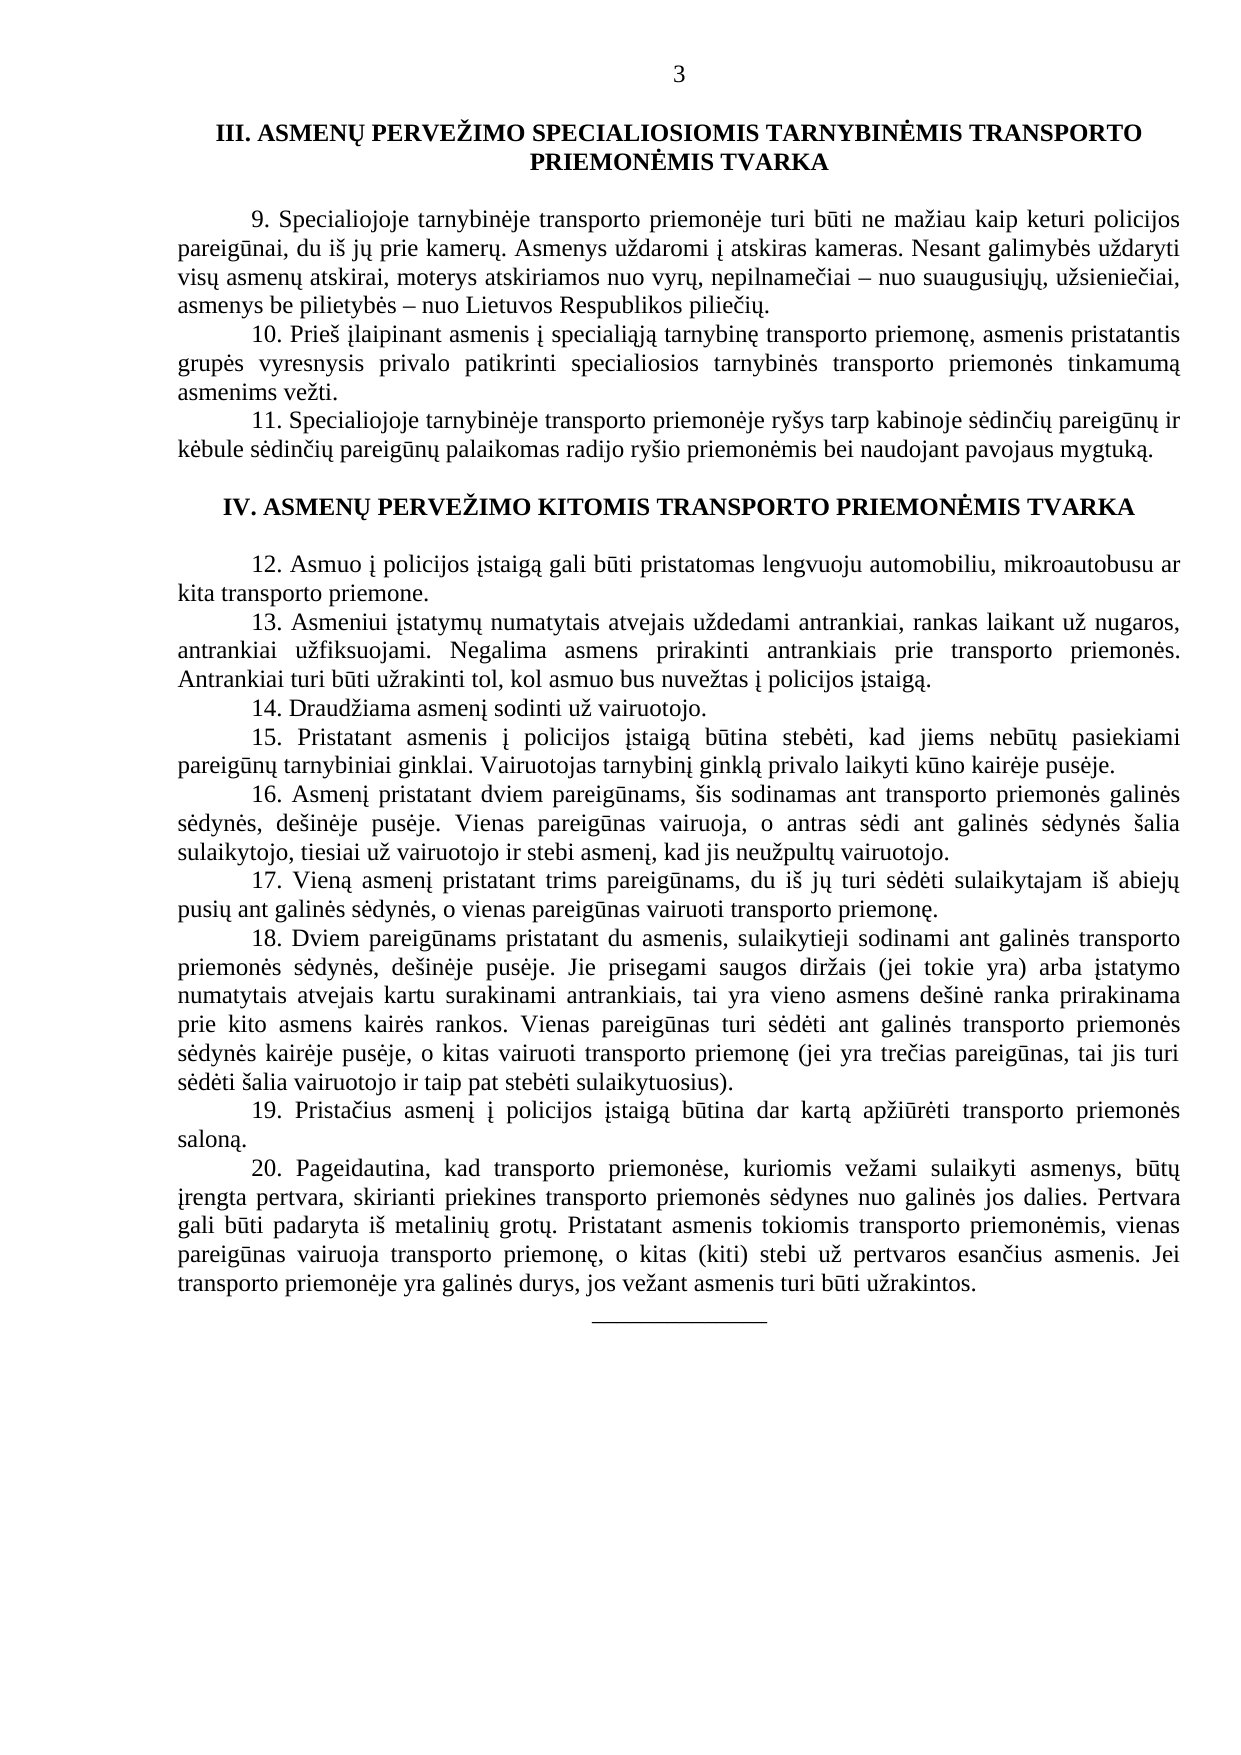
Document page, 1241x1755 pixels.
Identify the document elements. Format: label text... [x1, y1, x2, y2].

text 13. Asmeniui įstatymų numatytais atvejais uždedami antrankiai, rankas laikant už nugaros, antrankiai užfiksuojami. Negalima asmens prirakinti antrankiais prie transporto priemonės. Antrankiai turi būti užrakinti tol, kol asmuo bus nuvežtas į policijos įstaigą. [177, 607, 1181, 693]
text 11. Specialiojoje tarnybinėje transporto priemonėje ryšys tarp kabinoje sėdinčių pareigūnų ir kėbule sėdinčių pareigūnų palaikomas radijo ryšio priemonėmis bei naudojant pavojaus mygtuką. [177, 406, 1181, 463]
text ______________ [177, 1297, 1181, 1326]
text 16. Asmenį pristatant dviem pareigūnams, šis sodinamas ant transporto priemonės galinės sėdynės, dešinėje pusėje. Vienas pareigūnas vairuoja, o antras sėdi ant galinės sėdynės šalia sulaikytojo, tiesiai už vairuotojo ir stebi asmenį, kad jis neužpultų vairuotojo. [177, 779, 1181, 866]
text 19. Pristačius asmenį į policijos įstaigą būtina dar kartą apžiūrėti transporto priemonės saloną. [177, 1096, 1181, 1153]
text 17. Vieną asmenį pristatant trims pareigūnams, du iš jų turi sėdėti sulaikytajam iš abiejų pusių ant galinės sėdynės, o vienas pareigūnas vairuoti transporto priemonę. [177, 866, 1181, 923]
text 14. Draudžiama asmenį sodinti už vairuotojo. [177, 693, 1181, 722]
text 18. Dviem pareigūnams pristatant du asmenis, sulaikytieji sodinami ant galinės transporto priemonės sėdynės, dešinėje pusėje. Jie prisegami saugos diržais (jei tokie yra) arba įstatymo numatytais atvejais kartu surakinami antrankiais, tai yra vieno asmens dešinė ranka prirakinama prie kito asmens kairės rankos. Vienas pareigūnas turi sėdėti ant galinės transporto priemonės sėdynės kairėje pusėje, o kitas vairuoti transporto priemonę (jei yra trečias pareigūnas, tai jis turi sėdėti šalia vairuotojo ir taip pat stebėti sulaikytuosius). [177, 923, 1181, 1096]
text 12. Asmuo į policijos įstaigą gali būti pristatomas lengvuoju automobiliu, mikroautobusu ar kita transporto priemone. [177, 549, 1181, 607]
text IV. ASMENŲ PERVEŽIMO KITOMIS TRANSPORTO PRIEMONĖMIS TVARKA [177, 492, 1181, 521]
text 9. Specialiojoje tarnybinėje transporto priemonėje turi būti ne mažiau kaip keturi policijos pareigūnai, du iš jų prie kamerų. Asmenys uždaromi į atskiras kameras. Nesant galimybės uždaryti visų asmenų atskirai, moterys atskiriamos nuo vyrų, nepilnamečiai – nuo suaugusiųjų, užsieniečiai, asmenys be pilietybės – nuo Lietuvos Respublikos piliečių. [177, 204, 1181, 319]
text 15. Pristatant asmenis į policijos įstaigą būtina stebėti, kad jiems nebūtų pasiekiami pareigūnų tarnybiniai ginklai. Vairuotojas tarnybinį ginklą privalo laikyti kūno kairėje pusėje. [177, 722, 1181, 779]
text 10. Prieš įlaipinant asmenis į specialiąją tarnybinę transporto priemonę, asmenis pristatantis grupės vyresnysis privalo patikrinti specialiosios tarnybinės transporto priemonės tinkamumą asmenims vežti. [177, 319, 1181, 406]
text III. ASMENŲ PERVEŽIMO SPECIALIOSIOMIS TARNYBINĖMIS TRANSPORTO PRIEMONĖMIS TVARKA [177, 118, 1181, 176]
text 20. Pageidautina, kad transporto priemonėse, kuriomis vežami sulaikyti asmenys, būtų įrengta pertvara, skirianti priekines transporto priemonės sėdynes nuo galinės jos dalies. Pertvara gali būti padaryta iš metalinių grotų. Pristatant asmenis tokiomis transporto priemonėmis, vienas pareigūnas vairuoja transporto priemonę, o kitas (kiti) stebi už pertvaros esančius asmenis. Jei transporto priemonėje yra galinės durys, jos vežant asmenis turi būti užrakintos. [177, 1153, 1181, 1297]
